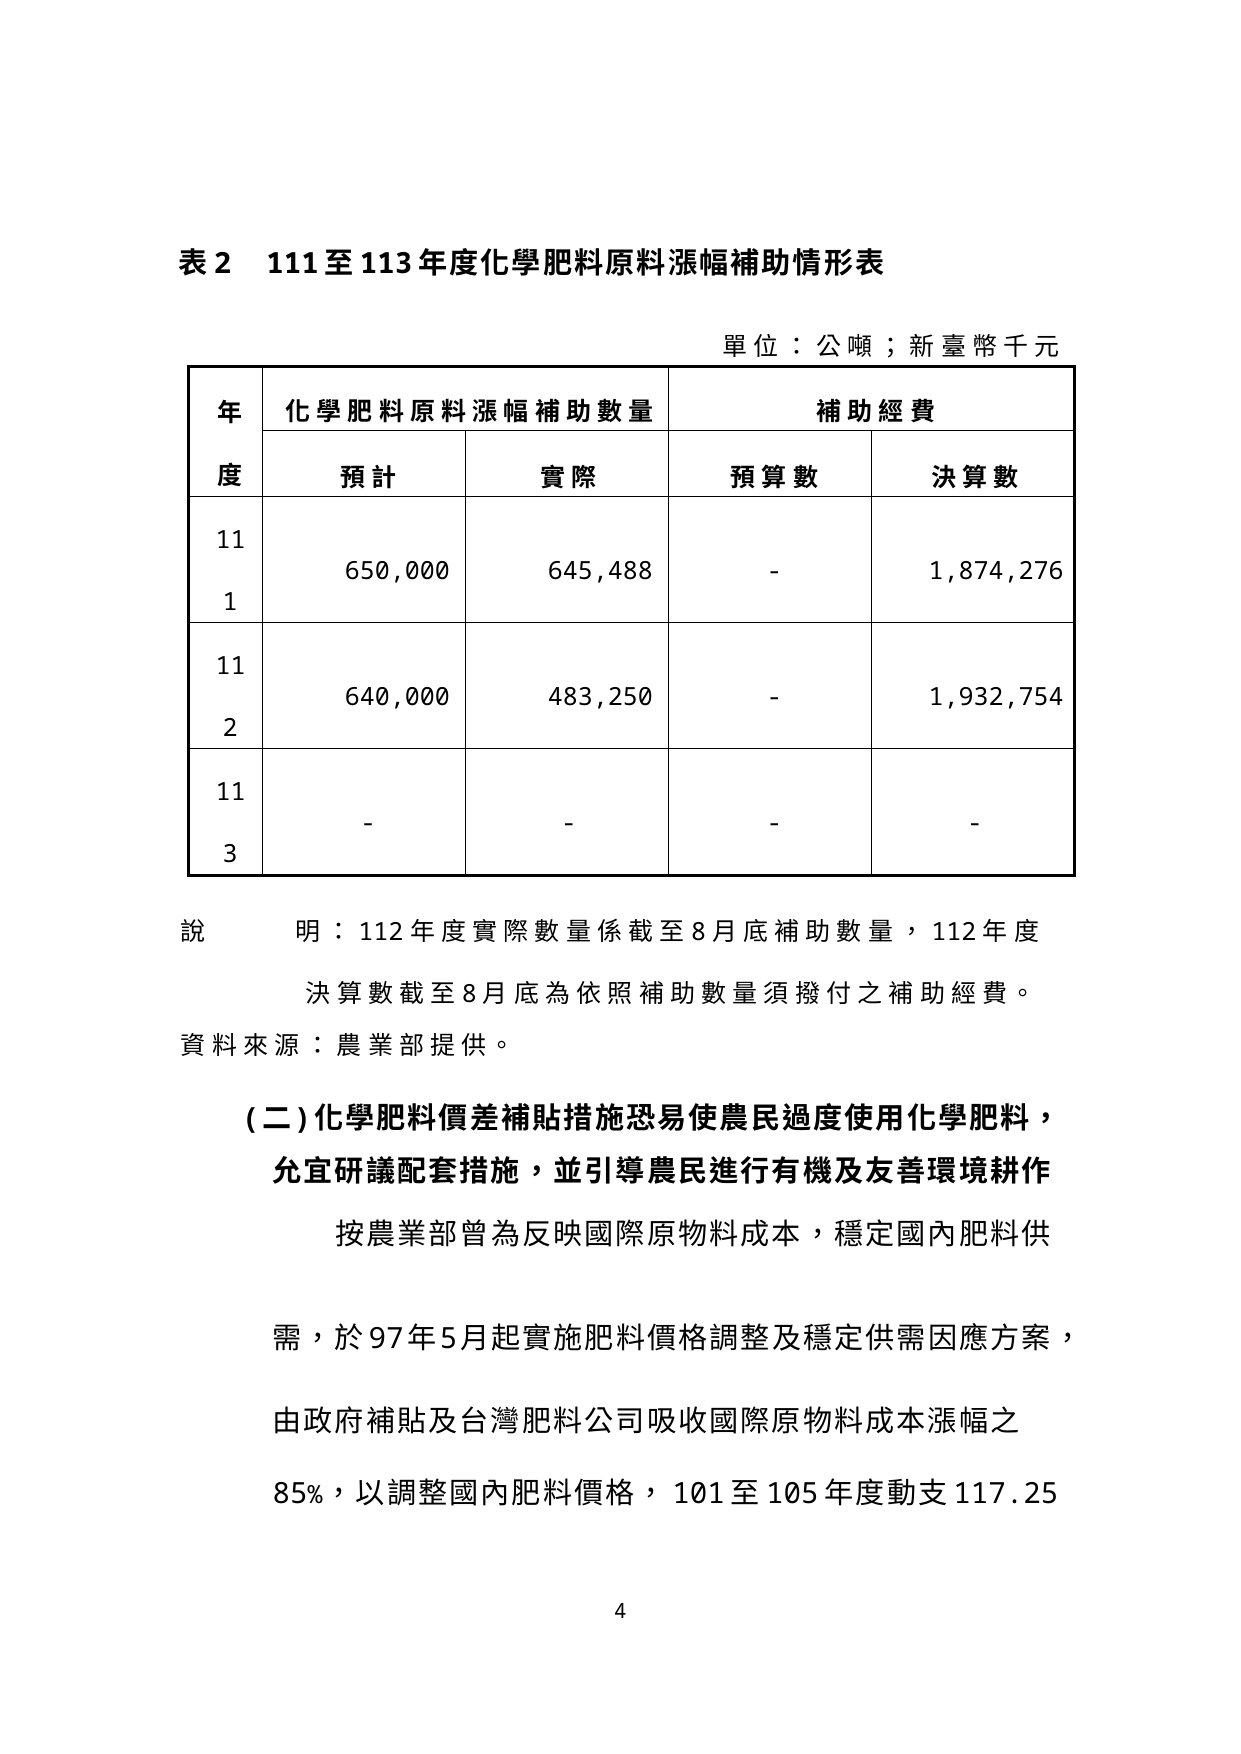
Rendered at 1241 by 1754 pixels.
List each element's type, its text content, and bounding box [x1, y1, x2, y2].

table_cell 650,000 [263, 497, 465, 622]
table_cell 640,000 [263, 623, 465, 748]
table_cell - [872, 749, 1073, 874]
table_cell 112 [190, 623, 262, 748]
table_cell - [263, 749, 465, 874]
text 單位：公噸；新臺幣千元 [234, 302, 1063, 365]
table_cell - [669, 497, 871, 622]
text (二)化學肥料價差補貼措施恐易使農民過度使用化學肥料，允宜研議配套措施，並引導農民進行有機及友善環境耕作 [236, 1065, 1063, 1190]
text 資料來源：農業部提供。 [177, 1002, 1063, 1065]
table_cell 645,488 [466, 497, 668, 622]
table_header 補助經費 [669, 368, 1073, 430]
table_cell 1,874,276 [872, 497, 1073, 622]
table_cell - [669, 623, 871, 748]
text 按農業部曾為反映國際原物料成本，穩定國內肥料供需，於97年5月起實施肥料價格調整及穩定供需因應方案，由政府補貼及台灣肥料公司吸收國際原物料成本漲幅之85%，以調整國內肥料價格，101至105年度動支117.25億元，辦理價差補貼化學肥料374萬公噸及推動合理化施肥講習等；經審計部查核發現，我國化學肥料因政府價差補貼措施，致如氯化鉀國內價格(每公噸1萬1,350元)較鄰近日本(每公噸1萬3,900元)、韓國(每公噸1萬3,500元)為低，且以96至103年度為例，國內每公頃耕地化學肥料氮、磷、鉀之平均使用量為488公斤，為日本268公斤之1.82倍、韓國400公斤之1.22倍，顯示利用價差補貼化學肥料措施，恐易致農民過度使用化學肥料。為促進有機及友善農業發展，該部自106年7月起化學肥料補貼措施全面轉型，停止補貼39號及特43號2種化學肥料，將經費移作補助花東及離島地區肥料運費及提高國產有機質肥料補助標準。 [266, 1190, 1063, 1502]
text 說 明：112年度實際數量係截至8月底補助數量，112年度決算數截至8月底為依照補助數量須撥付之補助經費。 [177, 877, 1063, 1002]
table_cell - [669, 749, 871, 874]
table_cell - [466, 749, 668, 874]
table_cell 1,932,754 [872, 623, 1073, 748]
text 表2 111至113年度化學肥料原料漲幅補助情形表 [177, 177, 1063, 302]
table_header 年度 [190, 368, 262, 496]
table_cell 預計 [263, 431, 465, 496]
table_cell 預算數 [669, 431, 871, 496]
table_cell 113 [190, 749, 262, 874]
table_header 化學肥料原料漲幅補助數量 [263, 368, 668, 430]
table_cell 483,250 [466, 623, 668, 748]
table_cell 實際 [466, 431, 668, 496]
table_cell 111 [190, 497, 262, 622]
table_cell 決算數 [872, 431, 1073, 496]
